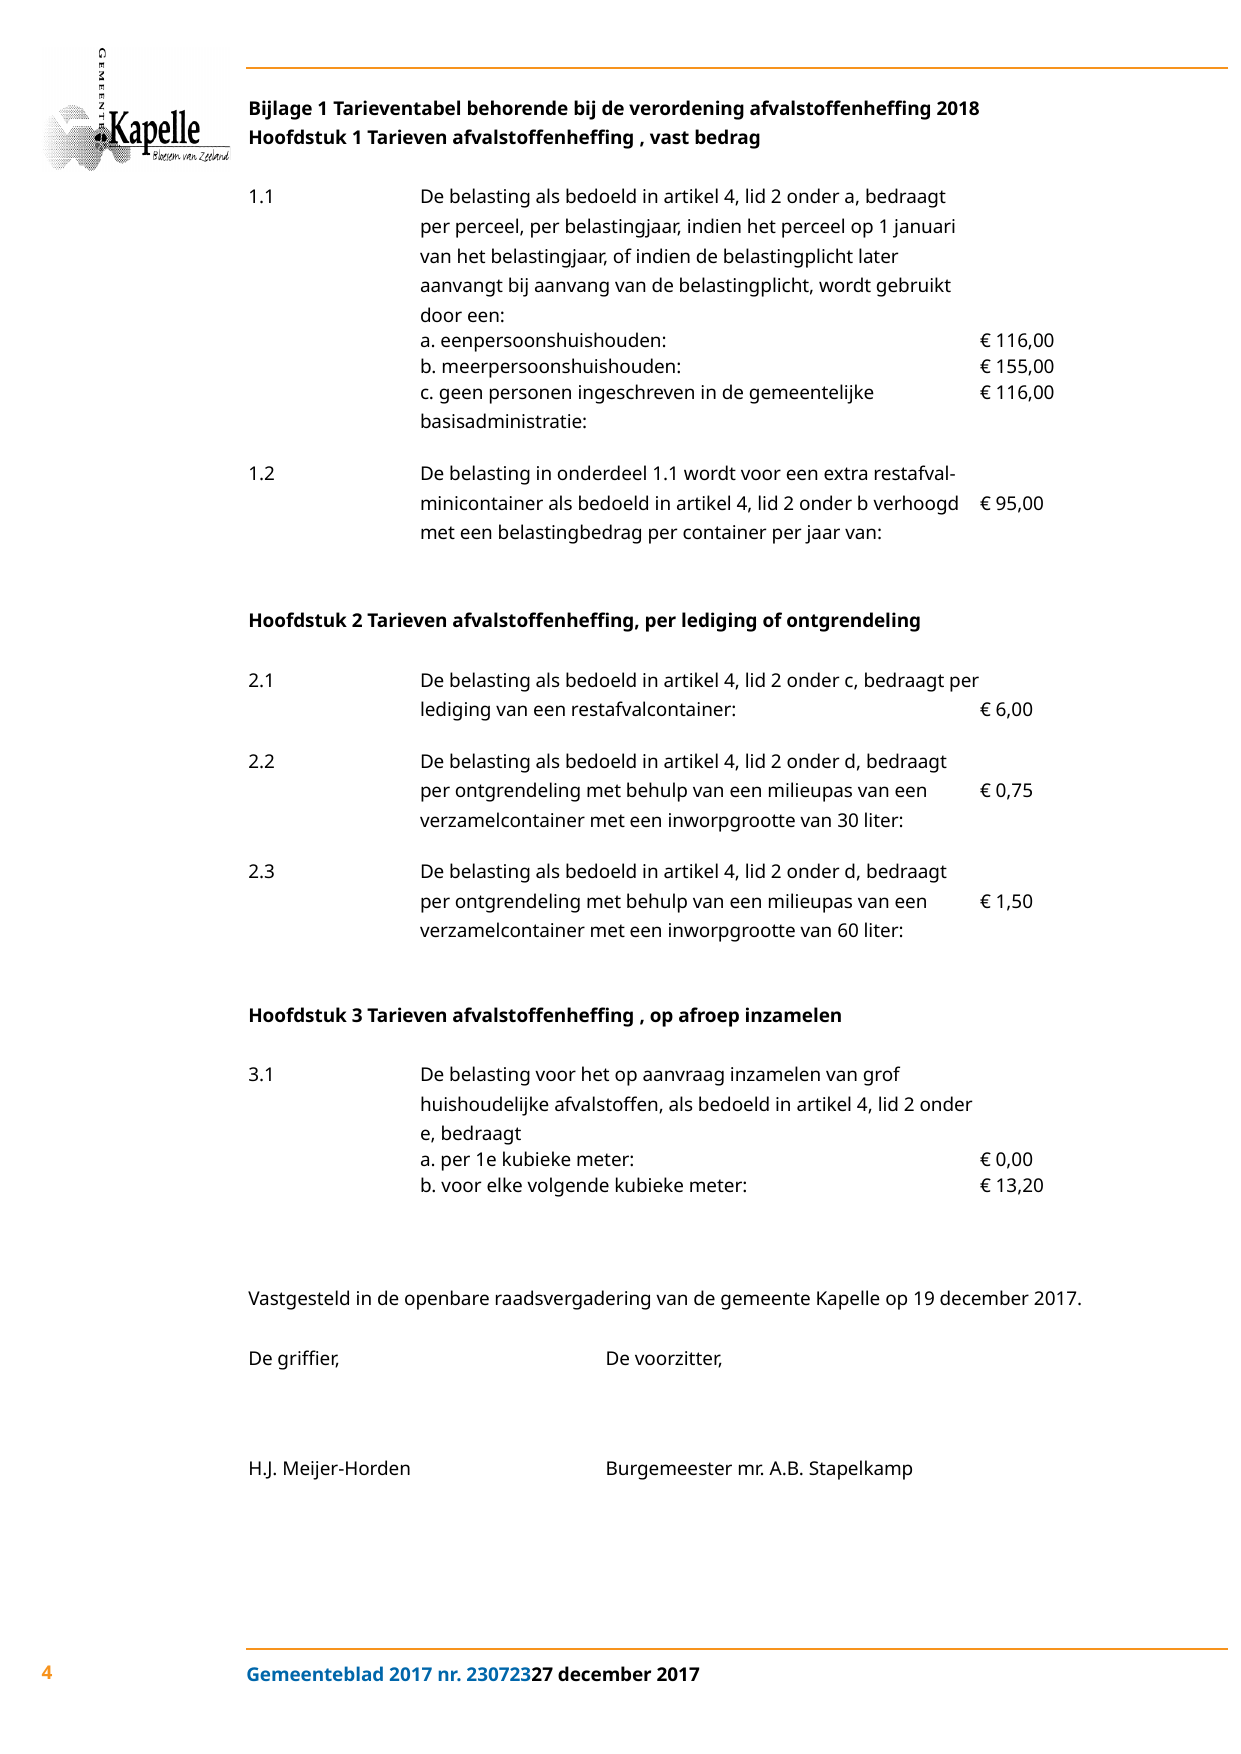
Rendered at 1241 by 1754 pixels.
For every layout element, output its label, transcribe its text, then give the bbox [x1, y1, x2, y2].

table_cell [420, 943, 980, 969]
table_cell € 116,00 [980, 328, 1152, 353]
table_cell [980, 435, 1152, 460]
table_cell De belasting in onderdeel 1.1 wordt voor een extra restafval-minicontainer als bedoeld in artikel 4, lid 2 onder b verhoogd met een belastingbedrag per container per jaar van: [420, 460, 980, 545]
table_cell € 13,20 [980, 1172, 1152, 1197]
text Hoofdstuk 1 Tarieven afvalstoffenheffing , vast bedrag [248, 124, 1152, 150]
table_cell [420, 722, 980, 748]
text Hoofdstuk 3 Tarieven afvalstoffenheffing , op afroep inzamelen [248, 1002, 1152, 1028]
text Vastgesteld in de openbare raadsvergadering van de gemeente Kapelle op 19 december 2017. [248, 1286, 1152, 1311]
table_header € 6,00 [980, 667, 1152, 722]
table_cell b. voor elke volgende kubieke meter: [420, 1172, 980, 1197]
table_cell [980, 833, 1152, 858]
table_cell € 155,00 [980, 354, 1152, 379]
table_cell De belasting als bedoeld in artikel 4, lid 2 onder d, bedraagt per ontgrendeling met behulp van een milieupas van een verzamelcontainer met een inworpgrootte van 30 liter: [420, 748, 980, 833]
table_header 1.1 [248, 184, 420, 328]
table_cell € 95,00 [980, 460, 1152, 545]
table_cell € 116,00 [980, 379, 1152, 434]
picture [41, 47, 231, 172]
table_cell a. eenpersoonshuishouden: [420, 328, 980, 353]
table_header De voorzitter, [605, 1345, 1152, 1371]
table_cell 1.2 [248, 460, 420, 545]
table_cell [420, 833, 980, 858]
table_header De belasting als bedoeld in artikel 4, lid 2 onder a, bedraagt per perceel, per belastingjaar, indien het perceel op 1 januari van het belastingjaar, of indien de belastingplicht later aanvangt bij aanvang van de belastingplicht, wordt gebruikt door een: [420, 184, 980, 328]
table_cell [248, 722, 420, 748]
table_header [980, 184, 1152, 328]
table_cell a. per 1e kubieke meter: [420, 1146, 980, 1172]
table_cell [420, 435, 980, 460]
table_cell [248, 379, 420, 434]
table_cell [248, 328, 420, 353]
table_header De griffier, [248, 1345, 605, 1371]
table_header 2.1 [248, 667, 420, 722]
table_header [980, 1061, 1152, 1146]
table_cell [605, 1371, 1152, 1456]
table_cell [248, 833, 420, 858]
text Bijlage 1 Tarieventabel behorende bij de verordening afvalstoffenheffing 2018 [248, 95, 1152, 121]
table_cell € 1,50 [980, 859, 1152, 943]
table_cell 2.2 [248, 748, 420, 833]
table_cell H.J. Meijer-Horden [248, 1456, 605, 1481]
table_cell € 0,75 [980, 748, 1152, 833]
table_header De belasting als bedoeld in artikel 4, lid 2 onder c, bedraagt per lediging van een restafvalcontainer: [420, 667, 980, 722]
table_cell € 0,00 [980, 1146, 1152, 1172]
table_cell [248, 354, 420, 379]
table_header 3.1 [248, 1061, 420, 1146]
table_cell b. meerpersoonshuishouden: [420, 354, 980, 379]
table_cell [980, 943, 1152, 969]
text Hoofdstuk 2 Tarieven afvalstoffenheffing, per lediging of ontgrendeling [248, 607, 1152, 633]
table_cell [420, 1198, 980, 1223]
table_cell [248, 1172, 420, 1197]
table_cell [980, 1198, 1152, 1223]
table_header De belasting voor het op aanvraag inzamelen van grof huishoudelijke afvalstoffen, als bedoeld in artikel 4, lid 2 onder e, bedraagt [420, 1061, 980, 1146]
table_cell 2.3 [248, 859, 420, 943]
table_cell c. geen personen ingeschreven in de gemeentelijke basisadministratie: [420, 379, 980, 434]
table_cell Burgemeester mr. A.B. Stapelkamp [605, 1456, 1152, 1481]
table_cell [248, 1371, 605, 1456]
table_cell De belasting als bedoeld in artikel 4, lid 2 onder d, bedraagt per ontgrendeling met behulp van een milieupas van een verzamelcontainer met een inworpgrootte van 60 liter: [420, 859, 980, 943]
table_cell [248, 1198, 420, 1223]
table_cell [248, 1146, 420, 1172]
table_cell [248, 435, 420, 460]
table_cell [980, 722, 1152, 748]
table_cell [248, 943, 420, 969]
